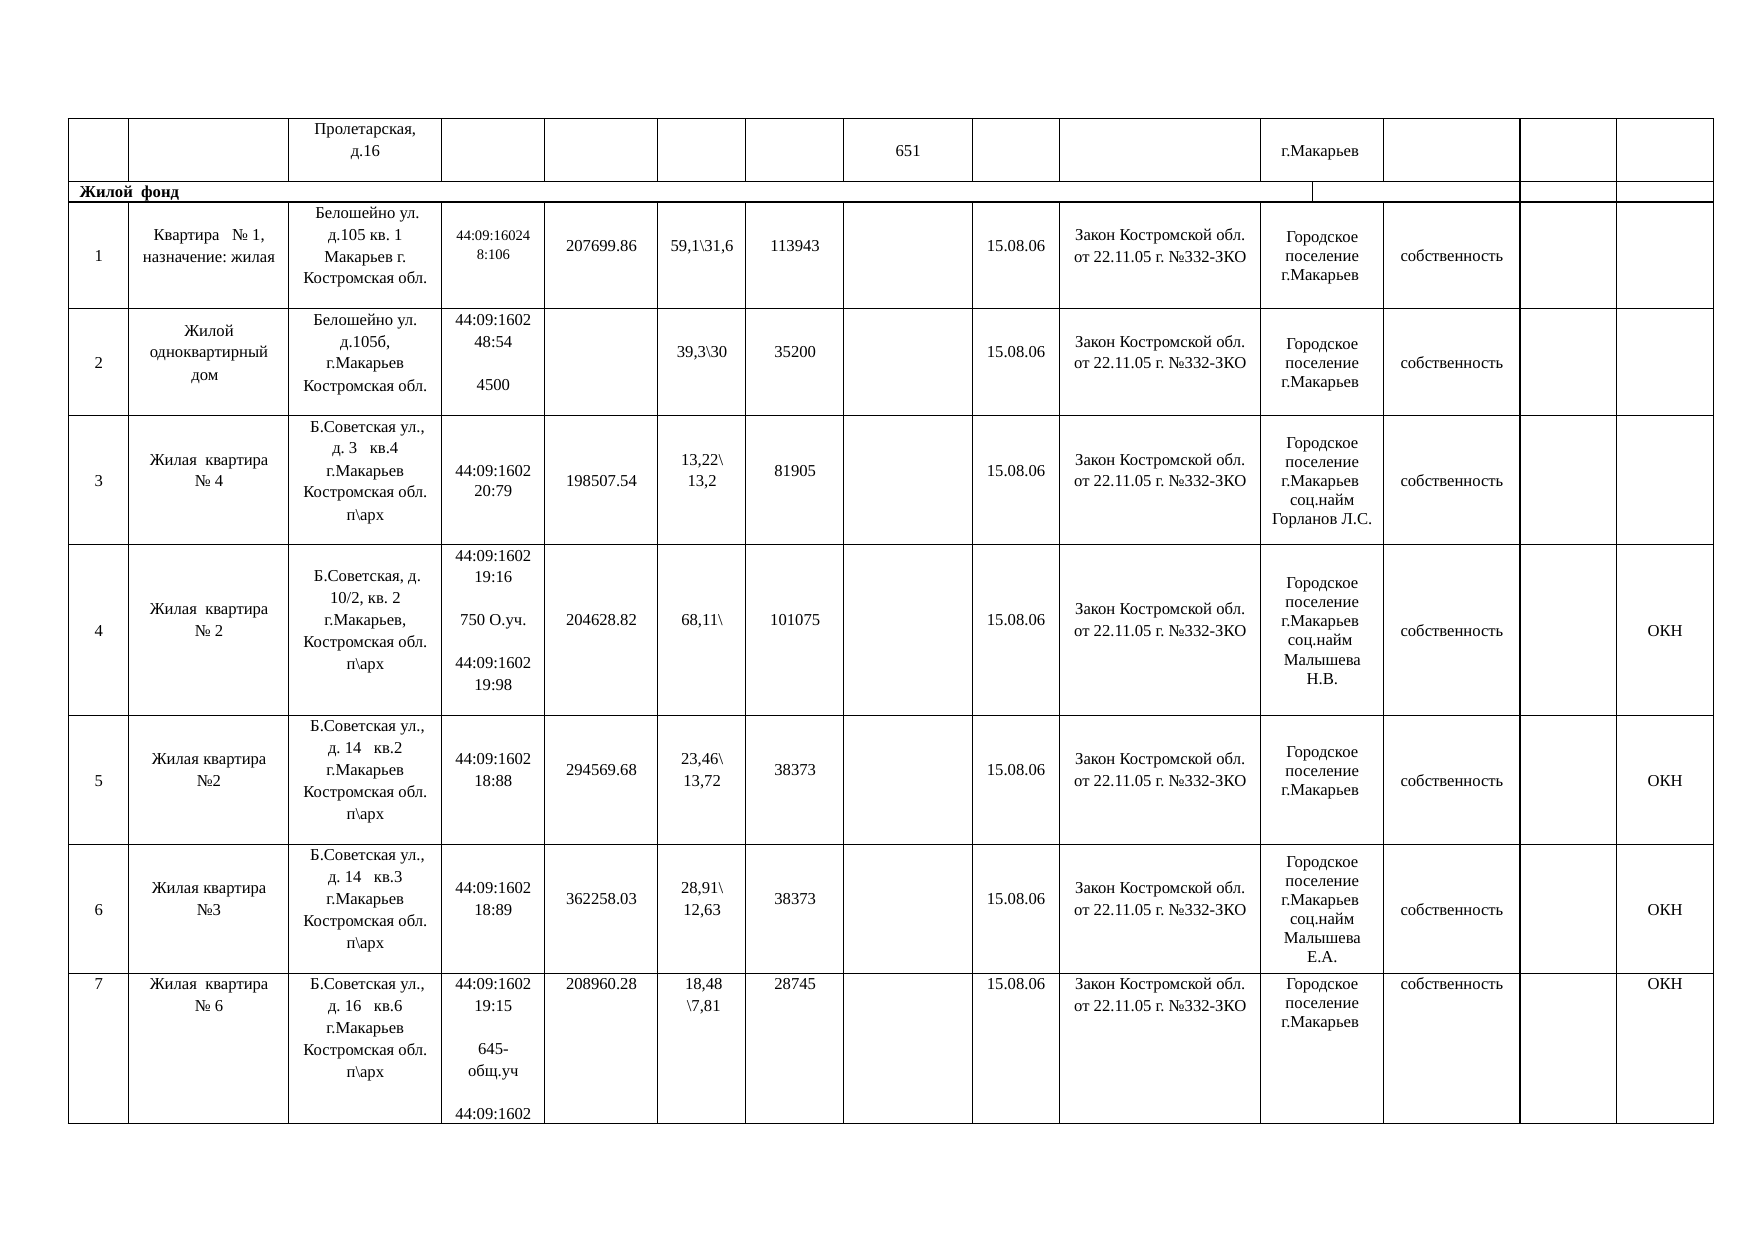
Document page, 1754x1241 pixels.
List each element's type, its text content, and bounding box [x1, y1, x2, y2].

table_cell [1521, 182, 1616, 201]
table_cell 7 [69, 974, 128, 1123]
table_cell 15.08.06 [973, 416, 1059, 544]
table_cell 15.08.06 [973, 545, 1059, 715]
table_cell Городское поселение г.Макарьев [1261, 974, 1383, 1123]
table_cell Закон Костромской обл. от 22.11.05 г. №332-ЗКО [1060, 845, 1260, 973]
table_cell 18,48\7,81 [658, 974, 745, 1123]
table_cell 294569,68 [545, 716, 657, 844]
table_cell 68,11\ [658, 545, 745, 715]
table_cell 44:09:160219:15 645-общ.уч 44:09:1602 [442, 974, 544, 1123]
table_cell [844, 716, 972, 844]
table_cell Городское поселение г.Макарьев [1261, 309, 1383, 415]
table_cell 44:09:160219:16 750 О.уч. 44:09:160219:98 [442, 545, 544, 715]
table_cell [545, 119, 657, 181]
table_cell Городское поселение г.Макарьев соц.найм Малышева Е.А. [1261, 845, 1383, 973]
table_cell ОКН [1617, 974, 1713, 1123]
table_cell Пролетарская, д.16 [289, 119, 441, 181]
table_cell Закон Костромской обл. от 22.11.05 г. №332-ЗКО [1060, 203, 1260, 308]
table_cell 35200 [746, 309, 843, 415]
table_cell Жилая квартира № 2 [129, 545, 288, 715]
table_cell Жилой одноквартирный дом [129, 309, 288, 415]
table_cell 6 [69, 845, 128, 973]
table_cell собственность [1384, 416, 1519, 544]
table_cell Жилая квартира № 6 [129, 974, 288, 1123]
table_cell 5 [69, 716, 128, 844]
table_cell 1 [69, 203, 128, 308]
table_cell 3 [69, 416, 128, 544]
table_cell [1521, 416, 1616, 544]
table_cell [545, 309, 657, 415]
table_cell 15.08.06 [973, 309, 1059, 415]
table_cell [1060, 119, 1260, 181]
table_cell Жилая квартира № 4 [129, 416, 288, 544]
table_cell 13,22\ 13,2 [658, 416, 745, 544]
table_cell Жилой фонд [69, 182, 1312, 201]
table_cell Городское поселение г.Макарьев соц.найм Горланов Л.С. [1261, 416, 1383, 544]
table_cell 15.08.06 [973, 716, 1059, 844]
table_cell 101075 [746, 545, 843, 715]
table_cell [844, 203, 972, 308]
table_cell 44:09:160248:106 [442, 203, 544, 308]
table_cell Жилая квартира №2 [129, 716, 288, 844]
table_cell 15.08.06 [973, 845, 1059, 973]
table_cell 204628,82 [545, 545, 657, 715]
table_cell 362258,03 [545, 845, 657, 973]
table_cell [1617, 182, 1713, 201]
table_cell 15.08.06 [973, 974, 1059, 1123]
table_cell Б.Советская ул., д. 16 кв.6 г.Макарьев Костромская обл. п\арх [289, 974, 441, 1123]
table_cell 113943 [746, 203, 843, 308]
table_cell Белошейно ул. д.105 кв. 1 Макарьев г. Костромская обл. [289, 203, 441, 308]
table_cell [1617, 309, 1713, 415]
table_cell 651 [844, 119, 972, 181]
table_cell [1617, 416, 1713, 544]
table_cell ОКН [1617, 716, 1713, 844]
table_cell [1521, 119, 1616, 181]
table_cell [844, 309, 972, 415]
table_cell Б.Советская, д. 10/2, кв. 2 г.Макарьев, Костромская обл. п\арх [289, 545, 441, 715]
table_cell Городское поселение г.Макарьев [1261, 203, 1383, 308]
table_cell Закон Костромской обл. от 22.11.05 г. №332-ЗКО [1060, 716, 1260, 844]
table_cell 59,1\31,6 [658, 203, 745, 308]
table_cell 2 [69, 309, 128, 415]
table_cell [844, 416, 972, 544]
table_cell 15.08.06 [973, 203, 1059, 308]
table_cell собственность [1384, 716, 1519, 844]
table_cell Б.Советская ул., д. 14 кв.3 г.Макарьев Костромская обл. п\арх [289, 845, 441, 973]
table_cell Закон Костромской обл. от 22.11.05 г. №332-ЗКО [1060, 545, 1260, 715]
table_cell г.Макарьев [1261, 119, 1383, 181]
table_cell [658, 119, 745, 181]
table_cell Б.Советская ул., д. 3 кв.4 г.Макарьев Костромская обл. п\арх [289, 416, 441, 544]
table_cell [1521, 845, 1616, 973]
table_cell 38373 [746, 845, 843, 973]
table_cell [1617, 119, 1713, 181]
table_cell [69, 119, 128, 181]
table_cell Городское поселение г.Макарьев соц.найм Малышева Н.В. [1261, 545, 1383, 715]
table_cell [844, 845, 972, 973]
table_cell 44:09:160218:88 [442, 716, 544, 844]
table_cell Жилая квартира №3 [129, 845, 288, 973]
table_cell 44:09:160220:79 [442, 416, 544, 544]
table_cell [973, 119, 1059, 181]
table_cell [129, 119, 288, 181]
table_cell 44:09:160218:89 [442, 845, 544, 973]
table_cell 4 [69, 545, 128, 715]
table_cell Закон Костромской обл. от 22.11.05 г. №332-ЗКО [1060, 974, 1260, 1123]
table_cell [844, 974, 972, 1123]
table_cell 23,46\ 13,72 [658, 716, 745, 844]
table_cell собственность [1384, 545, 1519, 715]
table_cell ОКН [1617, 545, 1713, 715]
table_cell [1617, 203, 1713, 308]
table_cell [746, 119, 843, 181]
table_cell Квартира № 1, назначение: жилая [129, 203, 288, 308]
table_cell 28,91\ 12,63 [658, 845, 745, 973]
table_cell собственность [1384, 974, 1519, 1123]
table_cell Закон Костромской обл. от 22.11.05 г. №332-ЗКО [1060, 309, 1260, 415]
table_cell собственность [1384, 309, 1519, 415]
table_cell 28745 [746, 974, 843, 1123]
table_cell [1521, 203, 1616, 308]
table_cell [1521, 309, 1616, 415]
table_cell 44:09:160248:54 4500 [442, 309, 544, 415]
table_cell 198507,54 [545, 416, 657, 544]
table_cell 208960,28 [545, 974, 657, 1123]
table_cell Белошейно ул. д.105б, г.Макарьев Костромская обл. [289, 309, 441, 415]
table_cell Городское поселение г.Макарьев [1261, 716, 1383, 844]
table_cell [1521, 545, 1616, 715]
table_cell собственность [1384, 845, 1519, 973]
table_cell 81905 [746, 416, 843, 544]
table_cell [1384, 119, 1519, 181]
table_cell 207699,86 [545, 203, 657, 308]
table_cell 39,3\30 [658, 309, 745, 415]
table_cell Б.Советская ул., д. 14 кв.2 г.Макарьев Костромская обл. п\арх [289, 716, 441, 844]
table_cell [1313, 182, 1519, 201]
table_cell 38373 [746, 716, 843, 844]
table_cell [844, 545, 972, 715]
table_cell [1521, 974, 1616, 1123]
table_cell ОКН [1617, 845, 1713, 973]
table_cell [1521, 716, 1616, 844]
table_cell Закон Костромской обл. от 22.11.05 г. №332-ЗКО [1060, 416, 1260, 544]
table_cell собственность [1384, 203, 1519, 308]
table_cell [442, 119, 544, 181]
